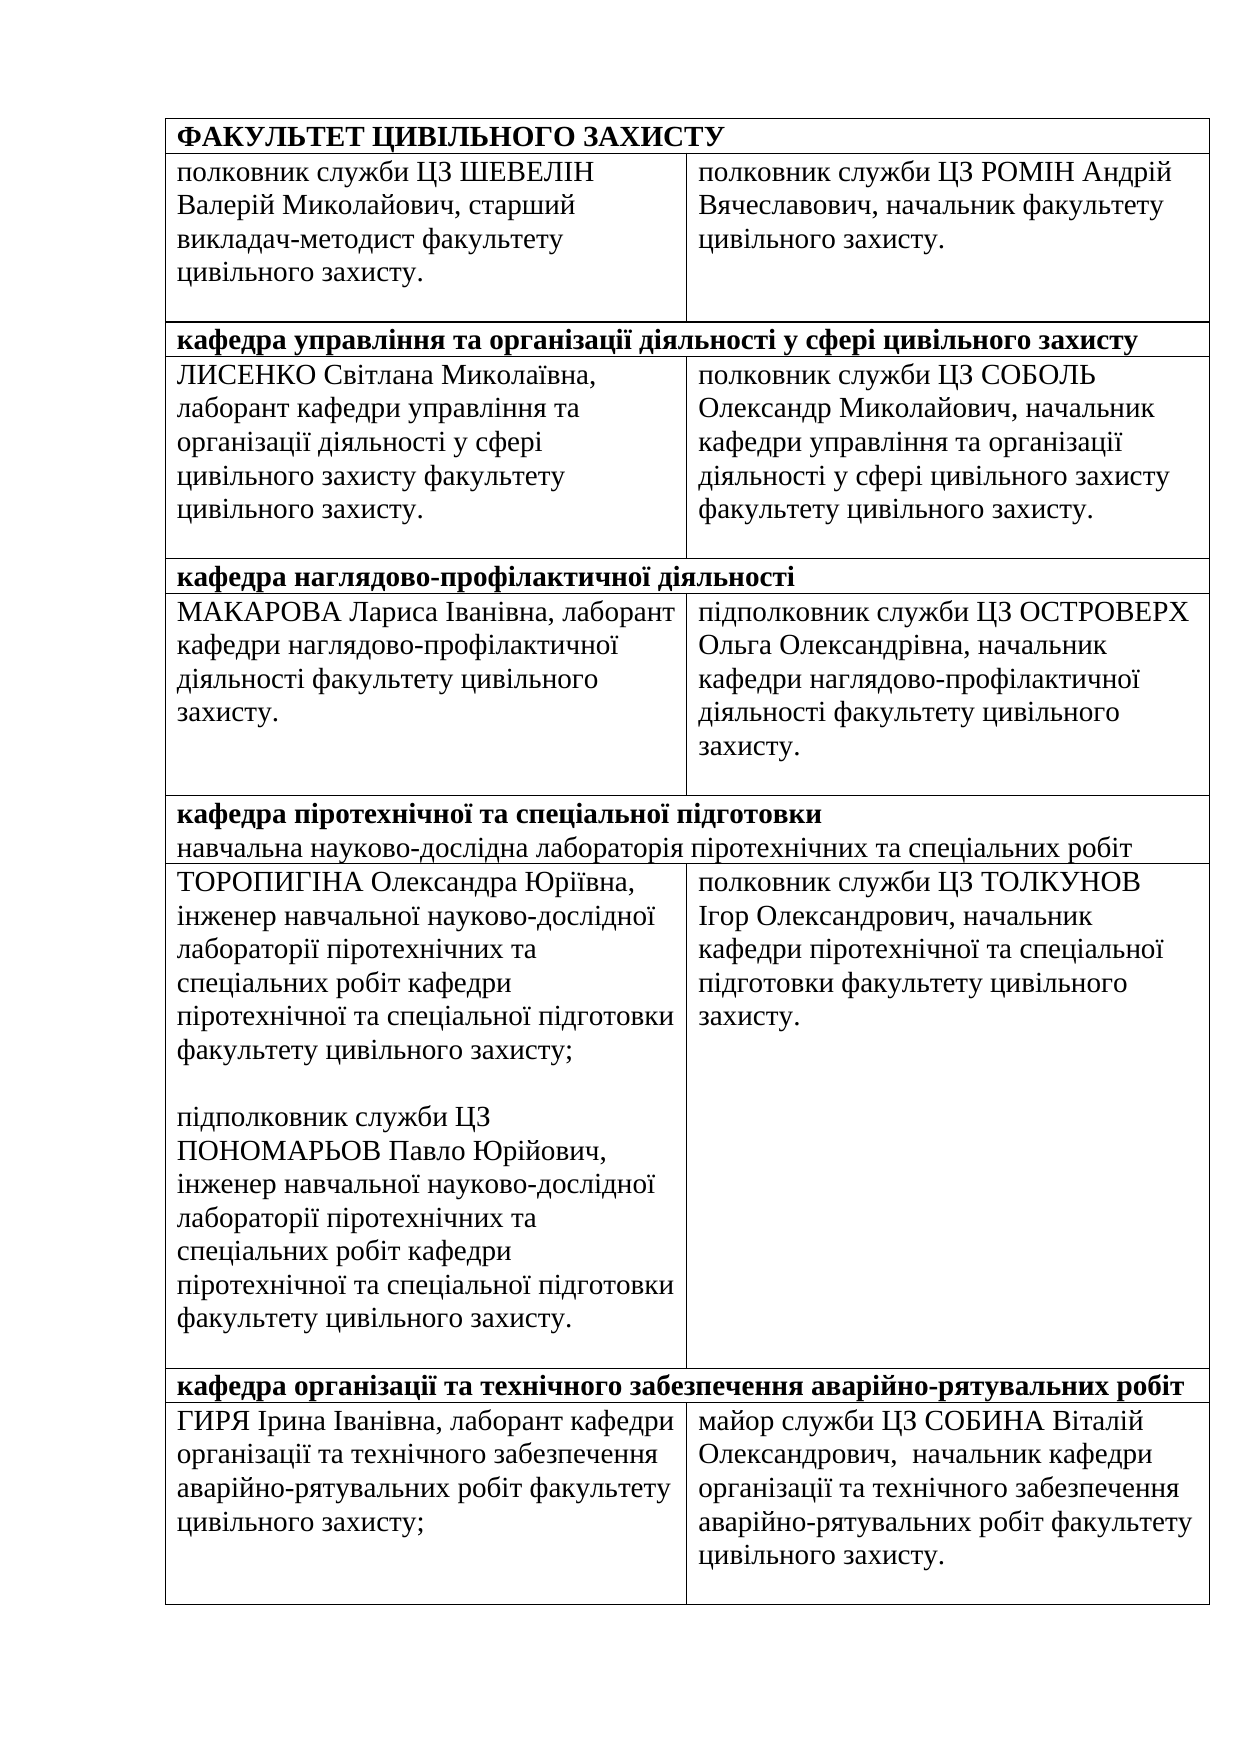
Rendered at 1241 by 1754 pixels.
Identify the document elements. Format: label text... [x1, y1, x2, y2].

table_cell полковник служби ЦЗ РОМІН Андрій Вячеславович, начальник факультету цивільного захисту. [687, 154, 1209, 321]
table_cell кафедра піротехнічної та спеціальної підготовки навчальна науково-дослідна лабораторія піротехнічних та спеціальних робіт [166, 796, 1209, 863]
table_cell МАКАРОВА Лариса Іванівна, лаборант кафедри наглядово-профілактичної діяльності факультету цивільного захисту. [166, 594, 686, 795]
table_cell ГИРЯ Ірина Іванівна, лаборант кафедри організації та технічного забезпечення аварійно-рятувальних робіт факультету цивільного захисту; [166, 1403, 686, 1604]
table_cell кафедра управління та організації діяльності у сфері цивільного захисту [166, 323, 1209, 356]
table_cell підполковник служби ЦЗ ОСТРОВЕРХ Ольга Олександрівна, начальник кафедри наглядово-профілактичної діяльності факультету цивільного захисту. [687, 594, 1209, 795]
table_cell ТОРОПИГІНА Олександра Юріївна, інженер навчальної науково-дослідної лабораторії піротехнічних та спеціальних робіт кафедри піротехнічної та спеціальної підготовки факультету цивільного захисту; підполковник служби ЦЗ ПОНОМАРЬОВ Павло Юрійович, інженер навчальної науково-дослідної лабораторії піротехнічних та спеціальних робіт кафедри піротехнічної та спеціальної підготовки факультету цивільного захисту. [166, 864, 686, 1367]
table_cell полковник служби ЦЗ СОБОЛЬ Олександр Миколайович, начальник кафедри управління та організації діяльності у сфері цивільного захисту факультету цивільного захисту. [687, 357, 1209, 558]
table_cell ФАКУЛЬТЕТ ЦИВІЛЬНОГО ЗАХИСТУ [166, 119, 1209, 153]
table_cell кафедра наглядово-профілактичної діяльності [166, 559, 1209, 593]
table_cell ЛИСЕНКО Світлана Миколаївна, лаборант кафедри управління та організації діяльності у сфері цивільного захисту факультету цивільного захисту. [166, 357, 686, 558]
table_cell майор служби ЦЗ СОБИНА Віталій Олександрович, начальник кафедри організації та технічного забезпечення аварійно-рятувальних робіт факультету цивільного захисту. [687, 1403, 1209, 1604]
table_cell кафедра організації та технічного забезпечення аварійно-рятувальних робіт [166, 1369, 1209, 1402]
table_cell полковник служби ЦЗ ТОЛКУНОВ Ігор Олександрович, начальник кафедри піротехнічної та спеціальної підготовки факультету цивільного захисту. [687, 864, 1209, 1367]
table_cell полковник служби ЦЗ ШЕВЕЛІН Валерій Миколайович, старший викладач-методист факультету цивільного захисту. [166, 154, 686, 321]
